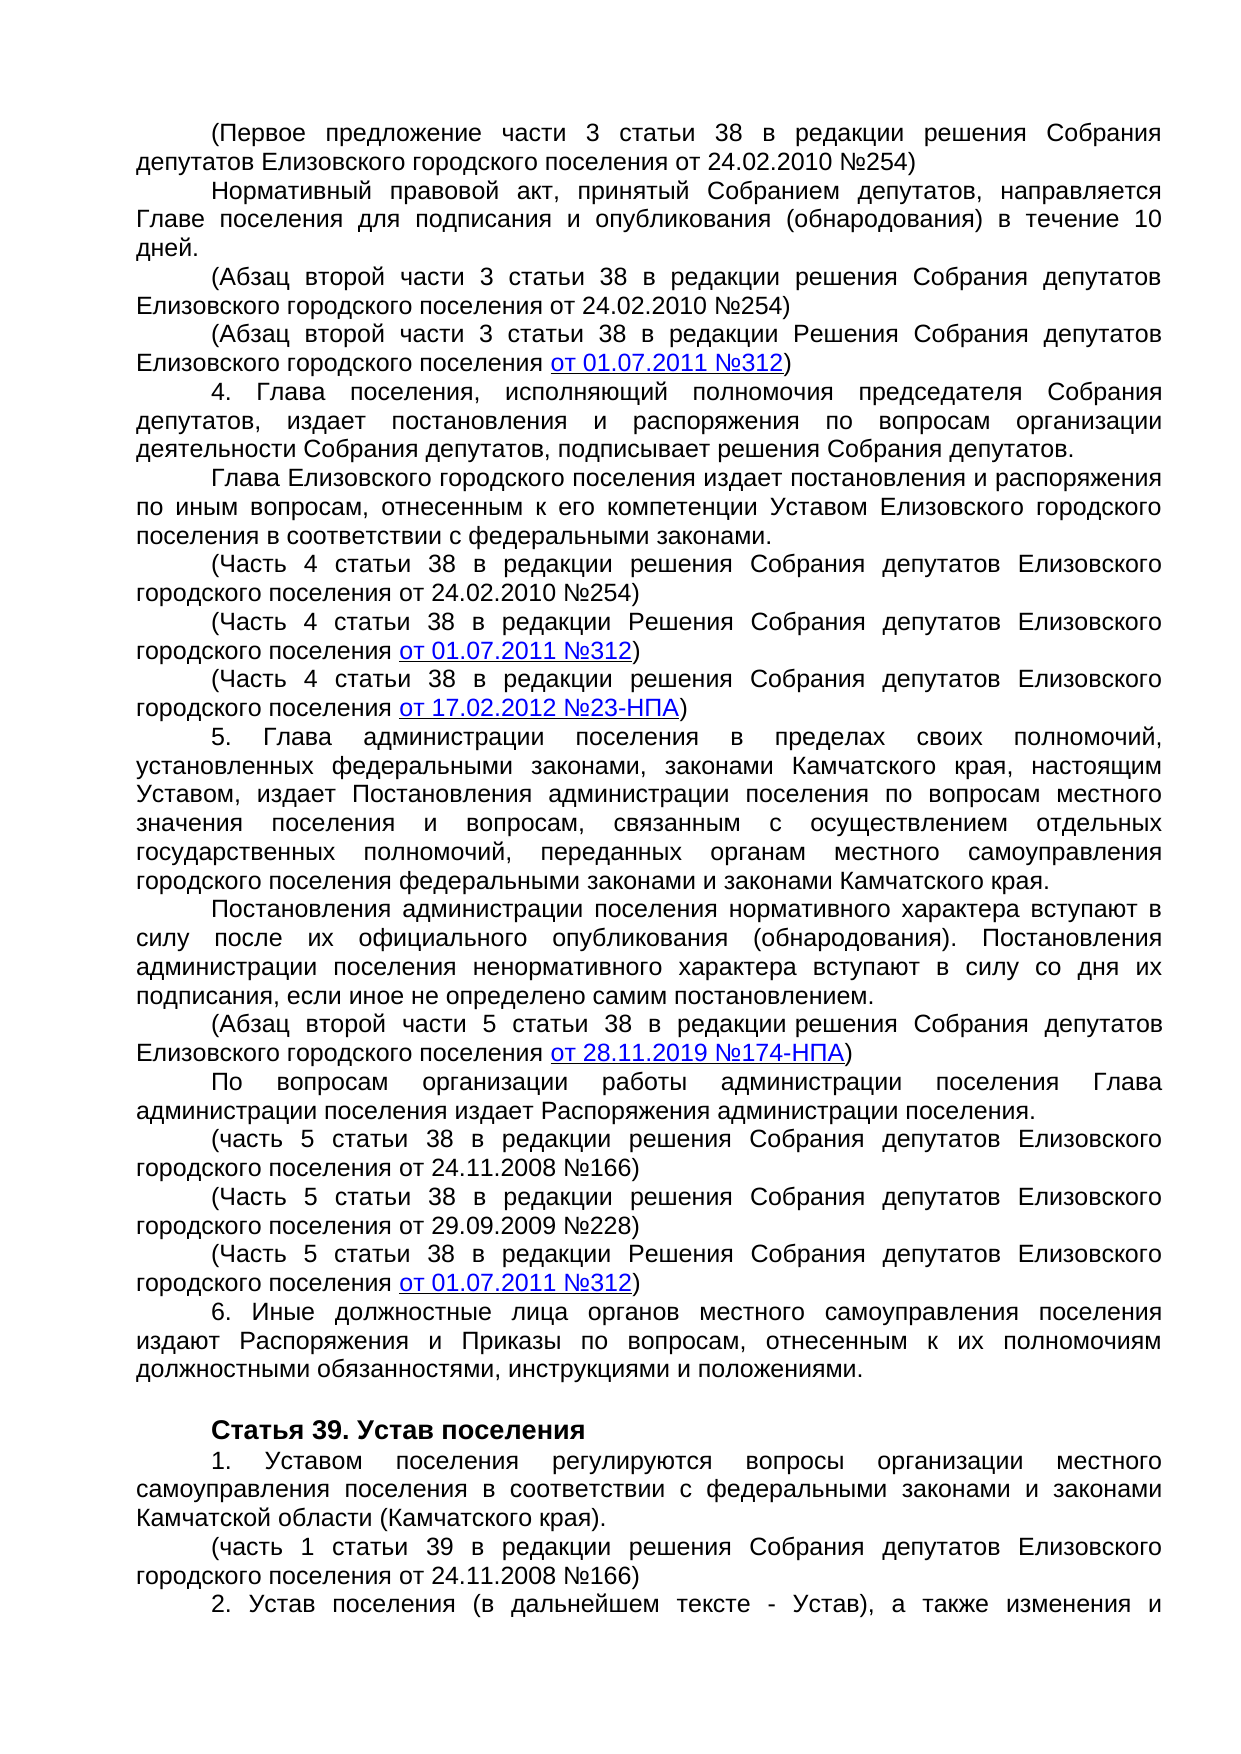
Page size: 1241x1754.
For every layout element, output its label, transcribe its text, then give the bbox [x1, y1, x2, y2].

text 5. Глава администрации поселения в пределах своих полномочий, установленных федеральными законами, законами Камчатского края, настоящим Уставом, издает Постановления администрации поселения по вопросам местного значения поселения и вопросам, связанным с осуществлением отдельных государственных полномочий, переданных органам местного самоуправления городского поселения федеральными законами и законами Камчатского края. [136, 722, 1163, 894]
text (Абзац второй части 5 статьи 38 в редакции решения Собрания депутатов Елизовского городского поселения от 28.11.2019 №174-НПА) [136, 1009, 1163, 1067]
text (часть 5 статьи 38 в редакции решения Собрания депутатов Елизовского городского поселения от 24.11.2008 №166) [136, 1124, 1163, 1182]
text Нормативный правовой акт, принятый Собранием депутатов, направляется Главе поселения для подписания и опубликования (обнародования) в течение 10 дней. [136, 176, 1163, 262]
text 6. Иные должностные лица органов местного самоуправления поселения издают Распоряжения и Приказы по вопросам, отнесенным к их полномочиям должностными обязанностями, инструкциями и положениями. [136, 1297, 1163, 1383]
text 1. Уставом поселения регулируются вопросы организации местного самоуправления поселения в соответствии с федеральными законами и законами Камчатской области (Камчатского края). [136, 1446, 1163, 1532]
text По вопросам организации работы администрации поселения Глава администрации поселения издает Распоряжения администрации поселения. [136, 1067, 1163, 1124]
text 4. Глава поселения, исполняющий полномочия председателя Собрания депутатов, издает постановления и распоряжения по вопросам организации деятельности Собрания депутатов, подписывает решения Собрания депутатов. [136, 377, 1163, 463]
text Постановления администрации поселения нормативного характера вступают в силу после их официального опубликования (обнародования). Постановления администрации поселения ненормативного характера вступают в силу со дня их подписания, если иное не определено самим постановлением. [136, 894, 1163, 1009]
text (Часть 4 статьи 38 в редакции решения Собрания депутатов Елизовского городского поселения от 24.02.2010 №254) [136, 549, 1163, 607]
text (Первое предложение части 3 статьи 38 в редакции решения Собрания депутатов Елизовского городского поселения от 24.02.2010 №254) [136, 118, 1163, 176]
text (Абзац второй части 3 статьи 38 в редакции Решения Собрания депутатов Елизовского городского поселения от 01.07.2011 №312) [136, 319, 1163, 377]
text (часть 1 статьи 39 в редакции решения Собрания депутатов Елизовского городского поселения от 24.11.2008 №166) [136, 1532, 1163, 1589]
text (Часть 5 статьи 38 в редакции решения Собрания депутатов Елизовского городского поселения от 29.09.2009 №228) [136, 1182, 1163, 1239]
text Статья 39. Устав поселения [136, 1414, 1163, 1446]
text 2. Устав поселения (в дальнейшем тексте - Устав), а также изменения и [136, 1589, 1163, 1618]
text (Часть 5 статьи 38 в редакции Решения Собрания депутатов Елизовского городского поселения от 01.07.2011 №312) [136, 1239, 1163, 1297]
text (Часть 4 статьи 38 в редакции решения Собрания депутатов Елизовского городского поселения от 17.02.2012 №23-НПА) [136, 664, 1163, 722]
text (Абзац второй части 3 статьи 38 в редакции решения Собрания депутатов Елизовского городского поселения от 24.02.2010 №254) [136, 262, 1163, 319]
text (Часть 4 статьи 38 в редакции Решения Собрания депутатов Елизовского городского поселения от 01.07.2011 №312) [136, 607, 1163, 664]
text Глава Елизовского городского поселения издает постановления и распоряжения по иным вопросам, отнесенным к его компетенции Уставом Елизовского городского поселения в соответствии с федеральными законами. [136, 463, 1163, 549]
